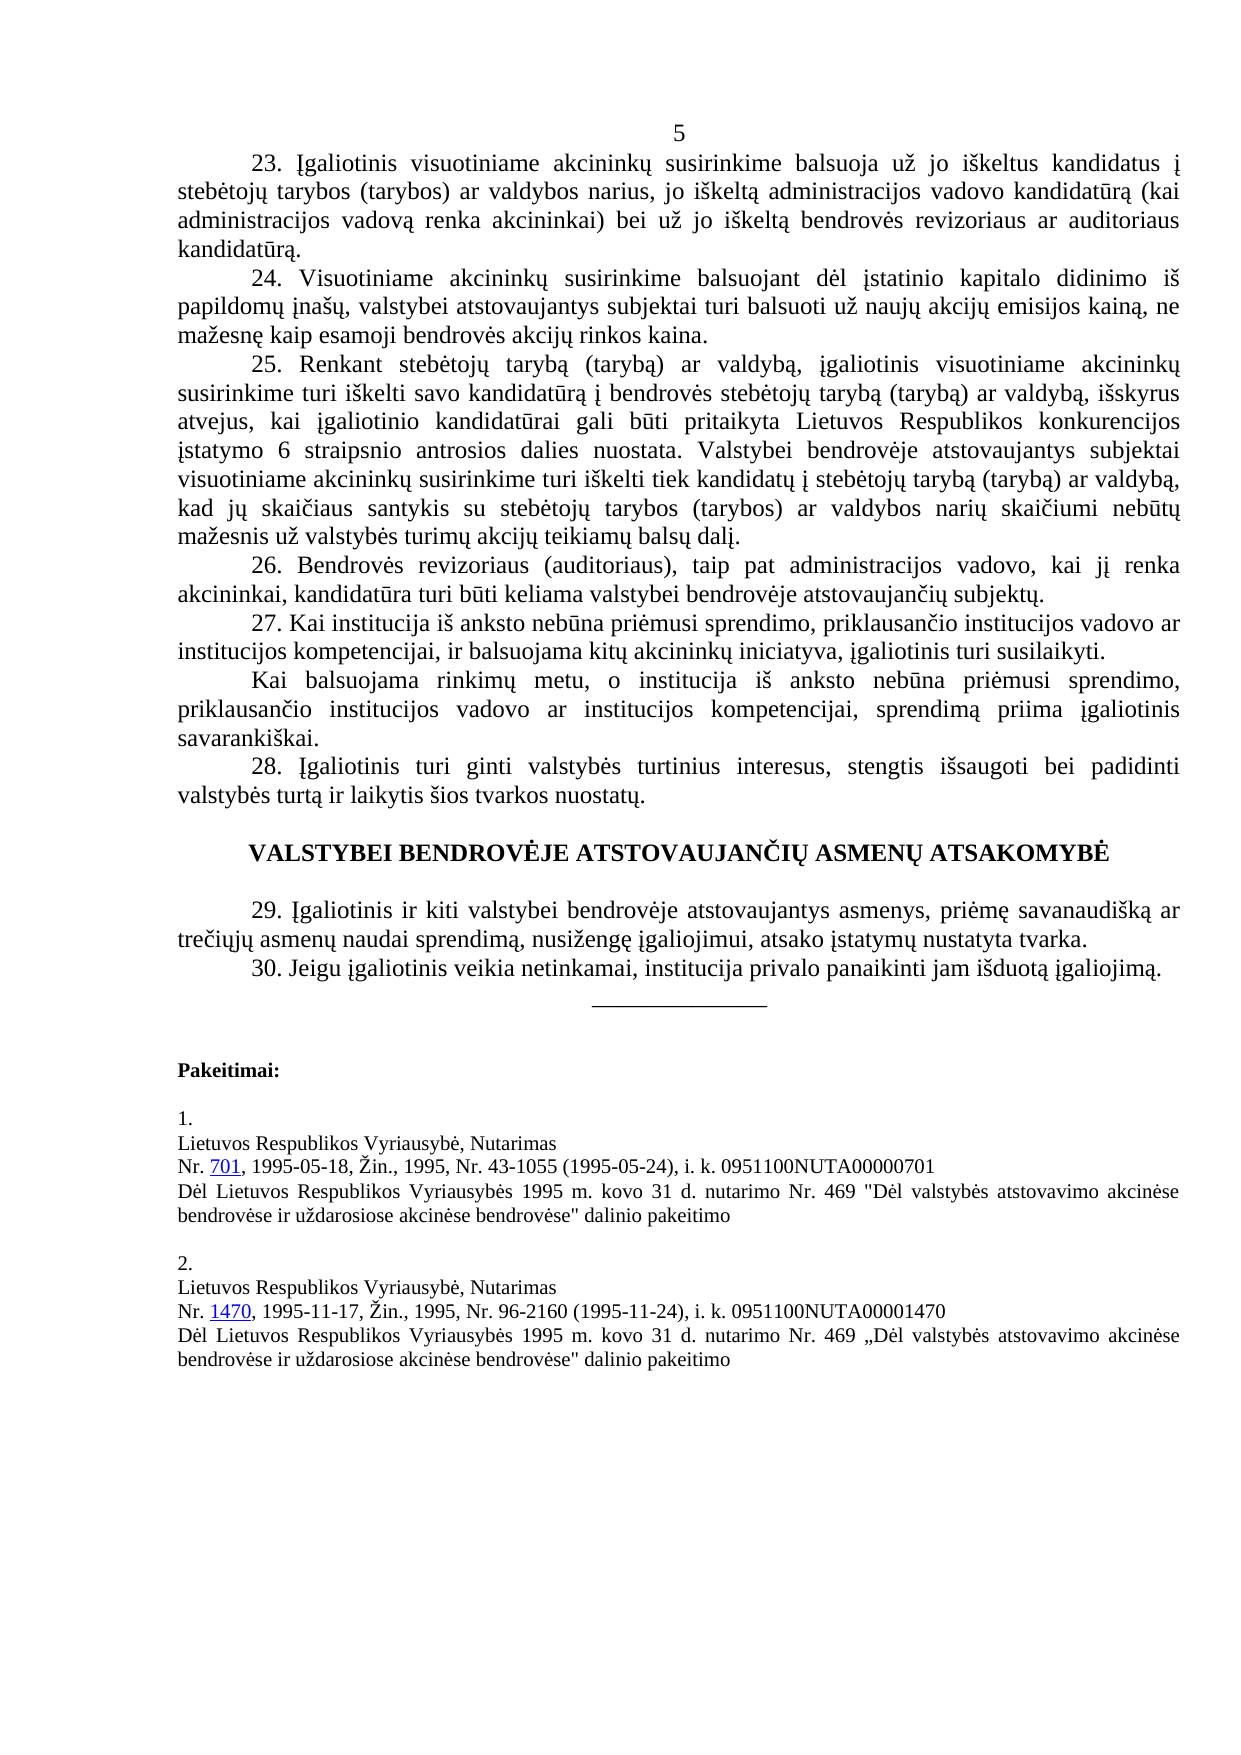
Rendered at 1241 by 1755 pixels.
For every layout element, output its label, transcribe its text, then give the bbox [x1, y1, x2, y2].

text VALSTYBEI BENDROVĖJE ATSTOVAUJANČIŲ ASMENŲ ATSAKOMYBĖ [177, 838, 1181, 866]
text Pakeitimai: [177, 1058, 1181, 1082]
text Nr. 1470, 1995-11-17, Žin., 1995, Nr. 96-2160 (1995-11-24), i. k. 0951100NUTA00001470 [177, 1299, 1181, 1323]
text 23. Įgaliotinis visuotiniame akcininkų susirinkime balsuoja už jo iškeltus kandidatus į stebėtojų tarybos (tarybos) ar valdybos narius, jo iškeltą administracijos vadovo kandidatūrą (kai administracijos vadovą renka akcininkai) bei už jo iškeltą bendrovės revizoriaus ar auditoriaus kandidatūrą. [177, 148, 1181, 263]
text Nr. 701, 1995-05-18, Žin., 1995, Nr. 43-1055 (1995-05-24), i. k. 0951100NUTA00000701 [177, 1154, 1181, 1178]
text Dėl Lietuvos Respublikos Vyriausybės 1995 m. kovo 31 d. nutarimo Nr. 469 „Dėl valstybės atstovavimo akcinėse bendrovėse ir uždarosiose akcinėse bendrovėse" dalinio pakeitimo [177, 1323, 1181, 1371]
text 25. Renkant stebėtojų tarybą (tarybą) ar valdybą, įgaliotinis visuotiniame akcininkų susirinkime turi iškelti savo kandidatūrą į bendrovės stebėtojų tarybą (tarybą) ar valdybą, išskyrus atvejus, kai įgaliotinio kandidatūrai gali būti pritaikyta Lietuvos Respublikos konkurencijos įstatymo 6 straipsnio antrosios dalies nuostata. Valstybei bendrovėje atstovaujantys subjektai visuotiniame akcininkų susirinkime turi iškelti tiek kandidatų į stebėtojų tarybą (tarybą) ar valdybą, kad jų skaičiaus santykis su stebėtojų tarybos (tarybos) ar valdybos narių skaičiumi nebūtų mažesnis už valstybės turimų akcijų teikiamų balsų dalį. [177, 349, 1181, 550]
text 24. Visuotiniame akcininkų susirinkime balsuojant dėl įstatinio kapitalo didinimo iš papildomų įnašų, valstybei atstovaujantys subjektai turi balsuoti už naujų akcijų emisijos kainą, ne mažesnę kaip esamoji bendrovės akcijų rinkos kaina. [177, 263, 1181, 349]
text Kai balsuojama rinkimų metu, o institucija iš anksto nebūna priėmusi sprendimo, priklausančio institucijos vadovo ar institucijos kompetencijai, sprendimą priima įgaliotinis savarankiškai. [177, 665, 1181, 751]
text 29. Įgaliotinis ir kiti valstybei bendrovėje atstovaujantys asmenys, priėmę savanaudišką ar trečiųjų asmenų naudai sprendimą, nusižengę įgaliojimui, atsako įstatymų nustatyta tvarka. [177, 895, 1181, 953]
text Dėl Lietuvos Respublikos Vyriausybės 1995 m. kovo 31 d. nutarimo Nr. 469 "Dėl valstybės atstovavimo akcinėse bendrovėse ir uždarosiose akcinėse bendrovėse" dalinio pakeitimo [177, 1178, 1181, 1227]
text Lietuvos Respublikos Vyriausybė, Nutarimas [177, 1130, 1181, 1154]
text 28. Įgaliotinis turi ginti valstybės turtinius interesus, stengtis išsaugoti bei padidinti valstybės turtą ir laikytis šios tvarkos nuostatų. [177, 751, 1181, 809]
text 1. [177, 1106, 1181, 1130]
text 26. Bendrovės revizoriaus (auditoriaus), taip pat administracijos vadovo, kai jį renka akcininkai, kandidatūra turi būti keliama valstybei bendrovėje atstovaujančių subjektų. [177, 550, 1181, 608]
text 2. [177, 1251, 1181, 1275]
text ______________ [177, 981, 1181, 1010]
text Lietuvos Respublikos Vyriausybė, Nutarimas [177, 1275, 1181, 1299]
text 30. Jeigu įgaliotinis veikia netinkamai, institucija privalo panaikinti jam išduotą įgaliojimą. [177, 953, 1181, 981]
text 27. Kai institucija iš anksto nebūna priėmusi sprendimo, priklausančio institucijos vadovo ar institucijos kompetencijai, ir balsuojama kitų akcininkų iniciatyva, įgaliotinis turi susilaikyti. [177, 608, 1181, 665]
